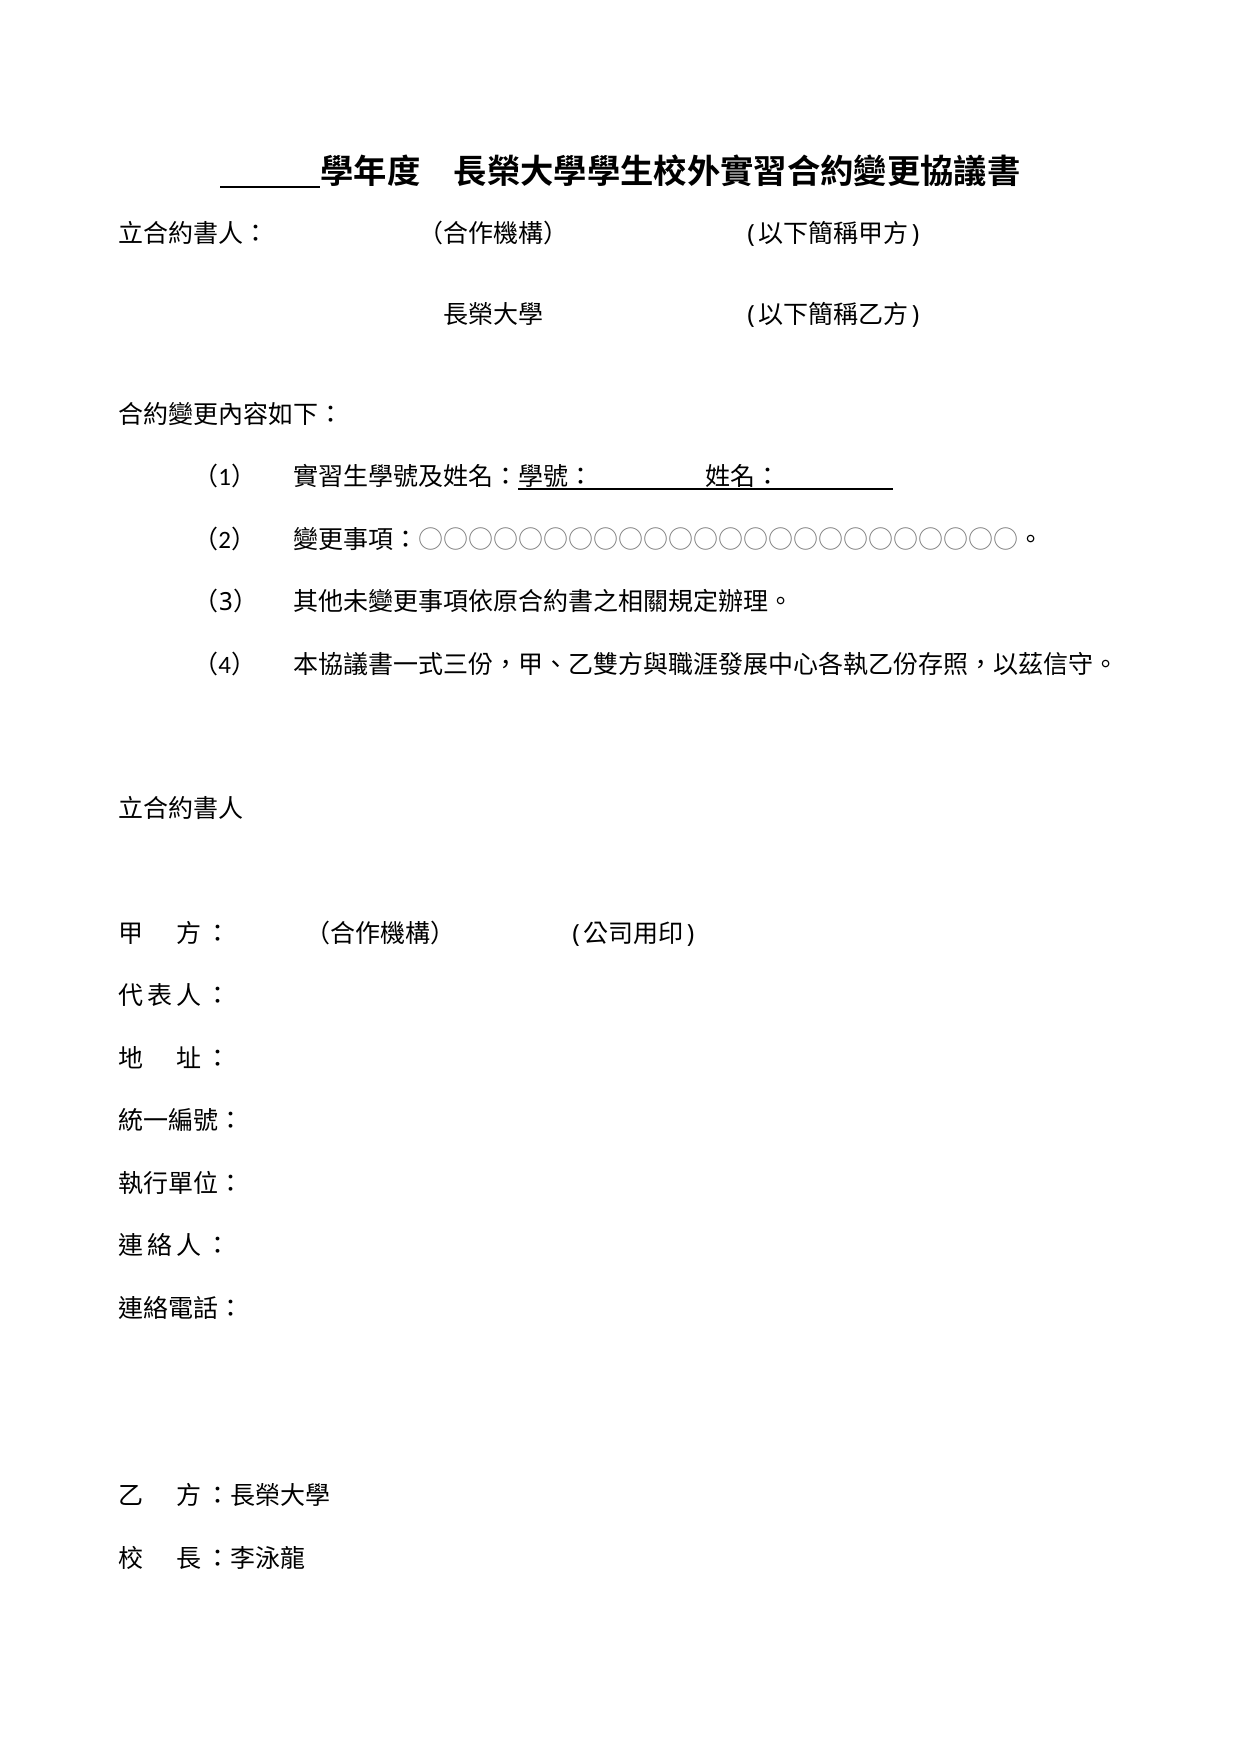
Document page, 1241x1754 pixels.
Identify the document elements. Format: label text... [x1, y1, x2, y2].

text 地 址： [118, 1014, 1122, 1077]
text 長榮大學 (以下簡稱乙方) [118, 271, 1122, 333]
list 其他未變更事項依原合約書之相關規定辦理。 [193, 558, 1122, 621]
text 統一編號： [118, 1077, 1122, 1139]
text 學年度 長榮大學學生校外實習合約變更協議書 [118, 127, 1122, 189]
text 執行單位： [118, 1139, 1122, 1202]
text 乙 方：長榮大學 [118, 1452, 1122, 1514]
text 代表人： [118, 952, 1122, 1014]
text 連絡電話： [118, 1264, 1122, 1327]
text 合約變更內容如下： [118, 371, 1122, 433]
list 實習生學號及姓名：學號： 姓名： [193, 433, 1122, 496]
list 本協議書一式三份，甲、乙雙方與職涯發展中心各執乙份存照，以茲信守。 [193, 621, 1122, 683]
text 立合約書人： （合作機構） (以下簡稱甲方) [118, 189, 1122, 252]
text 連絡人： [118, 1202, 1122, 1264]
text 立合約書人 [118, 764, 1022, 827]
list 變更事項：○○○○○○○○○○○○○○○○○○○○○○○○。 [193, 496, 1122, 558]
text 甲 方： （合作機構） (公司用印) [118, 889, 1122, 952]
text 校 長：李泳龍 [118, 1514, 1122, 1577]
